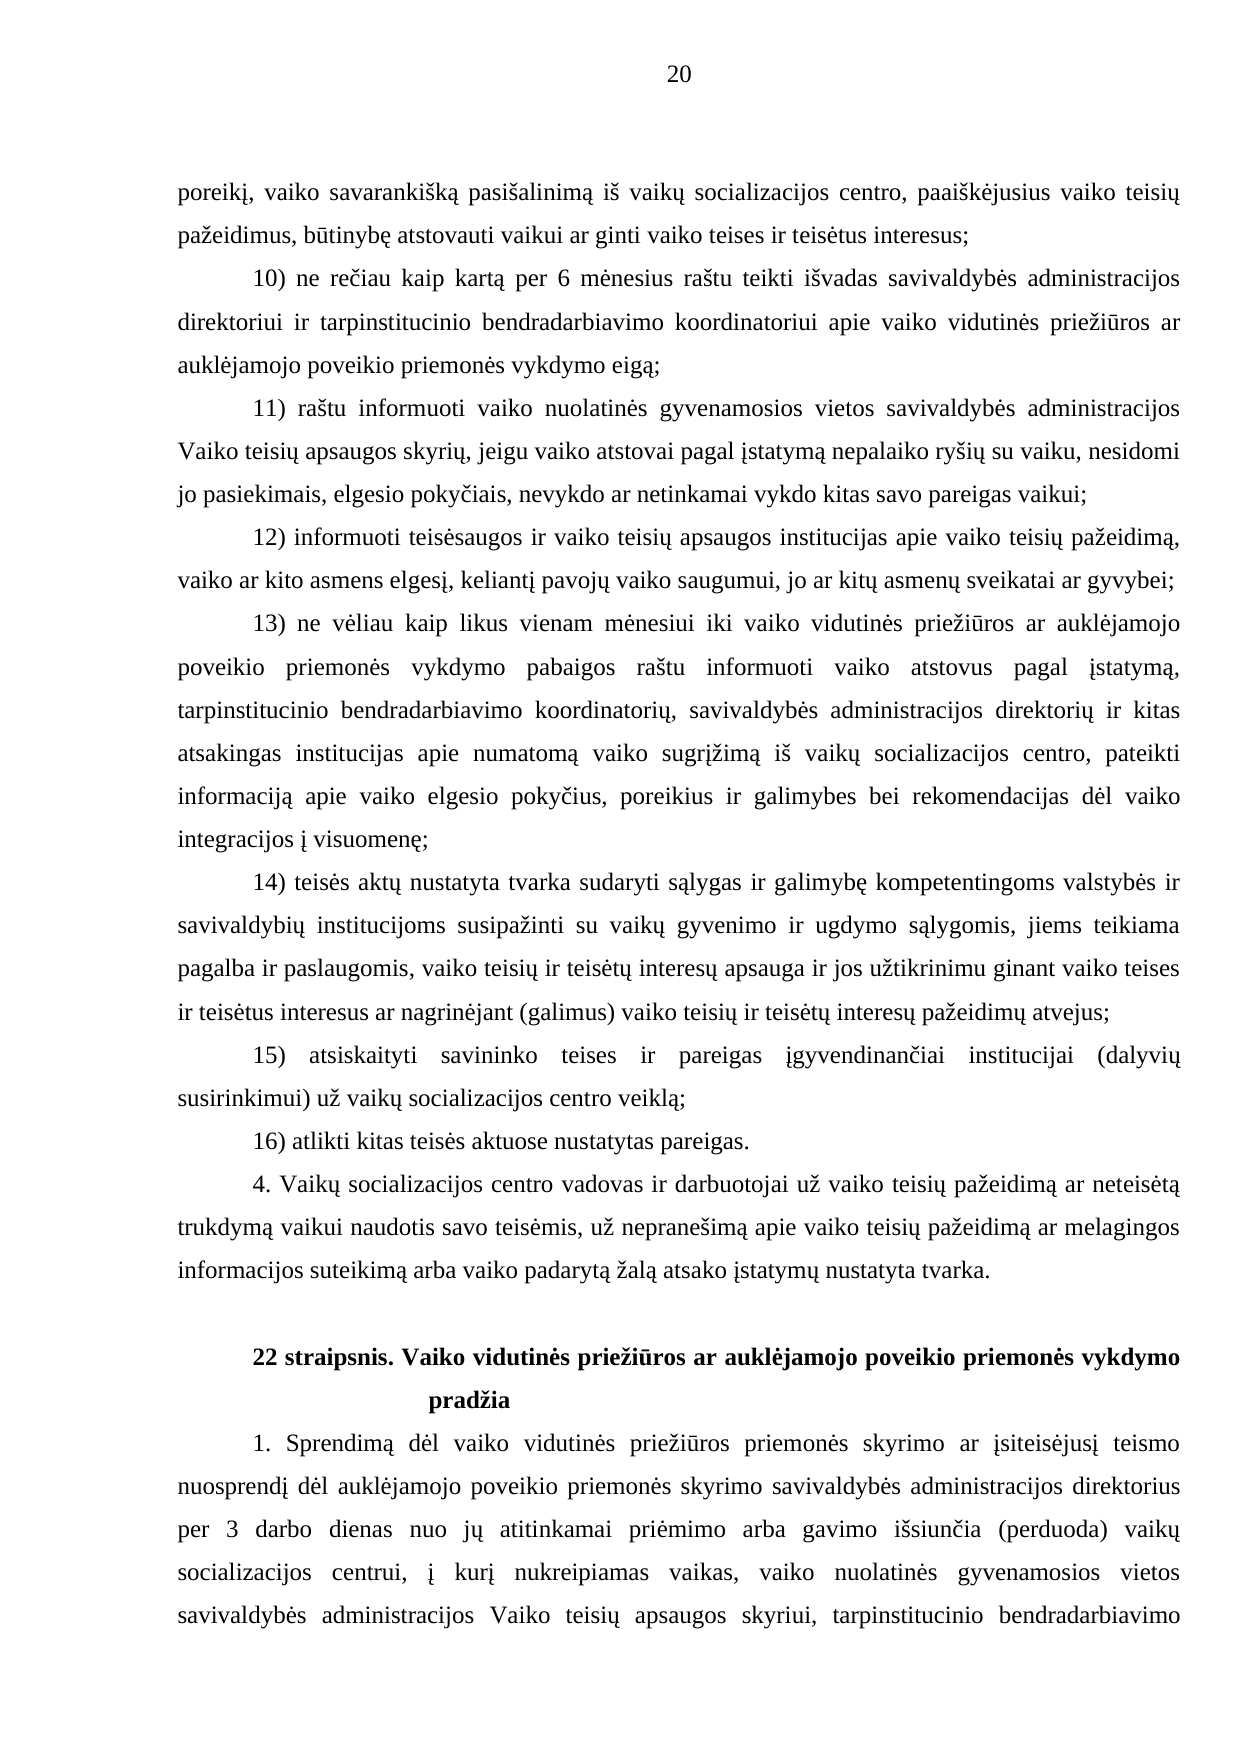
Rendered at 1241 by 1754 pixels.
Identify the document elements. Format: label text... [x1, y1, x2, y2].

text 11) raštu informuoti vaiko nuolatinės gyvenamosios vietos savivaldybės administracijos Vaiko teisių apsaugos skyrių, jeigu vaiko atstovai pagal įstatymą nepalaiko ryšių su vaiku, nesidomi jo pasiekimais, elgesio pokyčiais, nevykdo ar netinkamai vykdo kitas savo pareigas vaikui; [177, 393, 1181, 508]
text 14) teisės aktų nustatyta tvarka sudaryti sąlygas ir galimybę kompetentingoms valstybės ir savivaldybių institucijoms susipažinti su vaikų gyvenimo ir ugdymo sąlygomis, jiems teikiama pagalba ir paslaugomis, vaiko teisių ir teisėtų interesų apsauga ir jos užtikrinimu ginant vaiko teises ir teisėtus interesus ar nagrinėjant (galimus) vaiko teisių ir teisėtų interesų pažeidimų atvejus; [177, 867, 1181, 1025]
text 16) atlikti kitas teisės aktuose nustatytas pareigas. [177, 1126, 1181, 1155]
text poreikį, vaiko savarankišką pasišalinimą iš vaikų socializacijos centro, paaiškėjusius vaiko teisių pažeidimus, būtinybę atstovauti vaikui ar ginti vaiko teises ir teisėtus interesus; [177, 177, 1181, 249]
text 13) ne vėliau kaip likus vienam mėnesiui iki vaiko vidutinės priežiūros ar auklėjamojo poveikio priemonės vykdymo pabaigos raštu informuoti vaiko atstovus pagal įstatymą, tarpinstitucinio bendradarbiavimo koordinatorių, savivaldybės administracijos direktorių ir kitas atsakingas institucijas apie numatomą vaiko sugrįžimą iš vaikų socializacijos centro, pateikti informaciją apie vaiko elgesio pokyčius, poreikius ir galimybes bei rekomendacijas dėl vaiko integracijos į visuomenę; [177, 608, 1181, 853]
text 15) atsiskaityti savininko teises ir pareigas įgyvendinančiai institucijai (dalyvių susirinkimui) už vaikų socializacijos centro veiklą; [177, 1040, 1181, 1112]
text 1. Sprendimą dėl vaiko vidutinės priežiūros priemonės skyrimo ar įsiteisėjusį teismo nuosprendį dėl auklėjamojo poveikio priemonės skyrimo savivaldybės administracijos direktorius per 3 darbo dienas nuo jų atitinkamai priėmimo arba gavimo išsiunčia (perduoda) vaikų socializacijos centrui, į kurį nukreipiamas vaikas, vaiko nuolatinės gyvenamosios vietos savivaldybės administracijos Vaiko teisių apsaugos skyriui, tarpinstitucinio bendradarbiavimo [177, 1428, 1181, 1629]
text 4. Vaikų socializacijos centro vadovas ir darbuotojai už vaiko teisių pažeidimą ar neteisėtą trukdymą vaikui naudotis savo teisėmis, už nepranešimą apie vaiko teisių pažeidimą ar melagingos informacijos suteikimą arba vaiko padarytą žalą atsako įstatymų nustatyta tvarka. [177, 1169, 1181, 1284]
text 22 straipsnis. Vaiko vidutinės priežiūros ar auklėjamojo poveikio priemonės vykdymo pradžia [252, 1342, 1181, 1413]
text 10) ne rečiau kaip kartą per 6 mėnesius raštu teikti išvadas savivaldybės administracijos direktoriui ir tarpinstitucinio bendradarbiavimo koordinatoriui apie vaiko vidutinės priežiūros ar auklėjamojo poveikio priemonės vykdymo eigą; [177, 263, 1181, 378]
text 12) informuoti teisėsaugos ir vaiko teisių apsaugos institucijas apie vaiko teisių pažeidimą, vaiko ar kito asmens elgesį, keliantį pavojų vaiko saugumui, jo ar kitų asmenų sveikatai ar gyvybei; [177, 522, 1181, 594]
